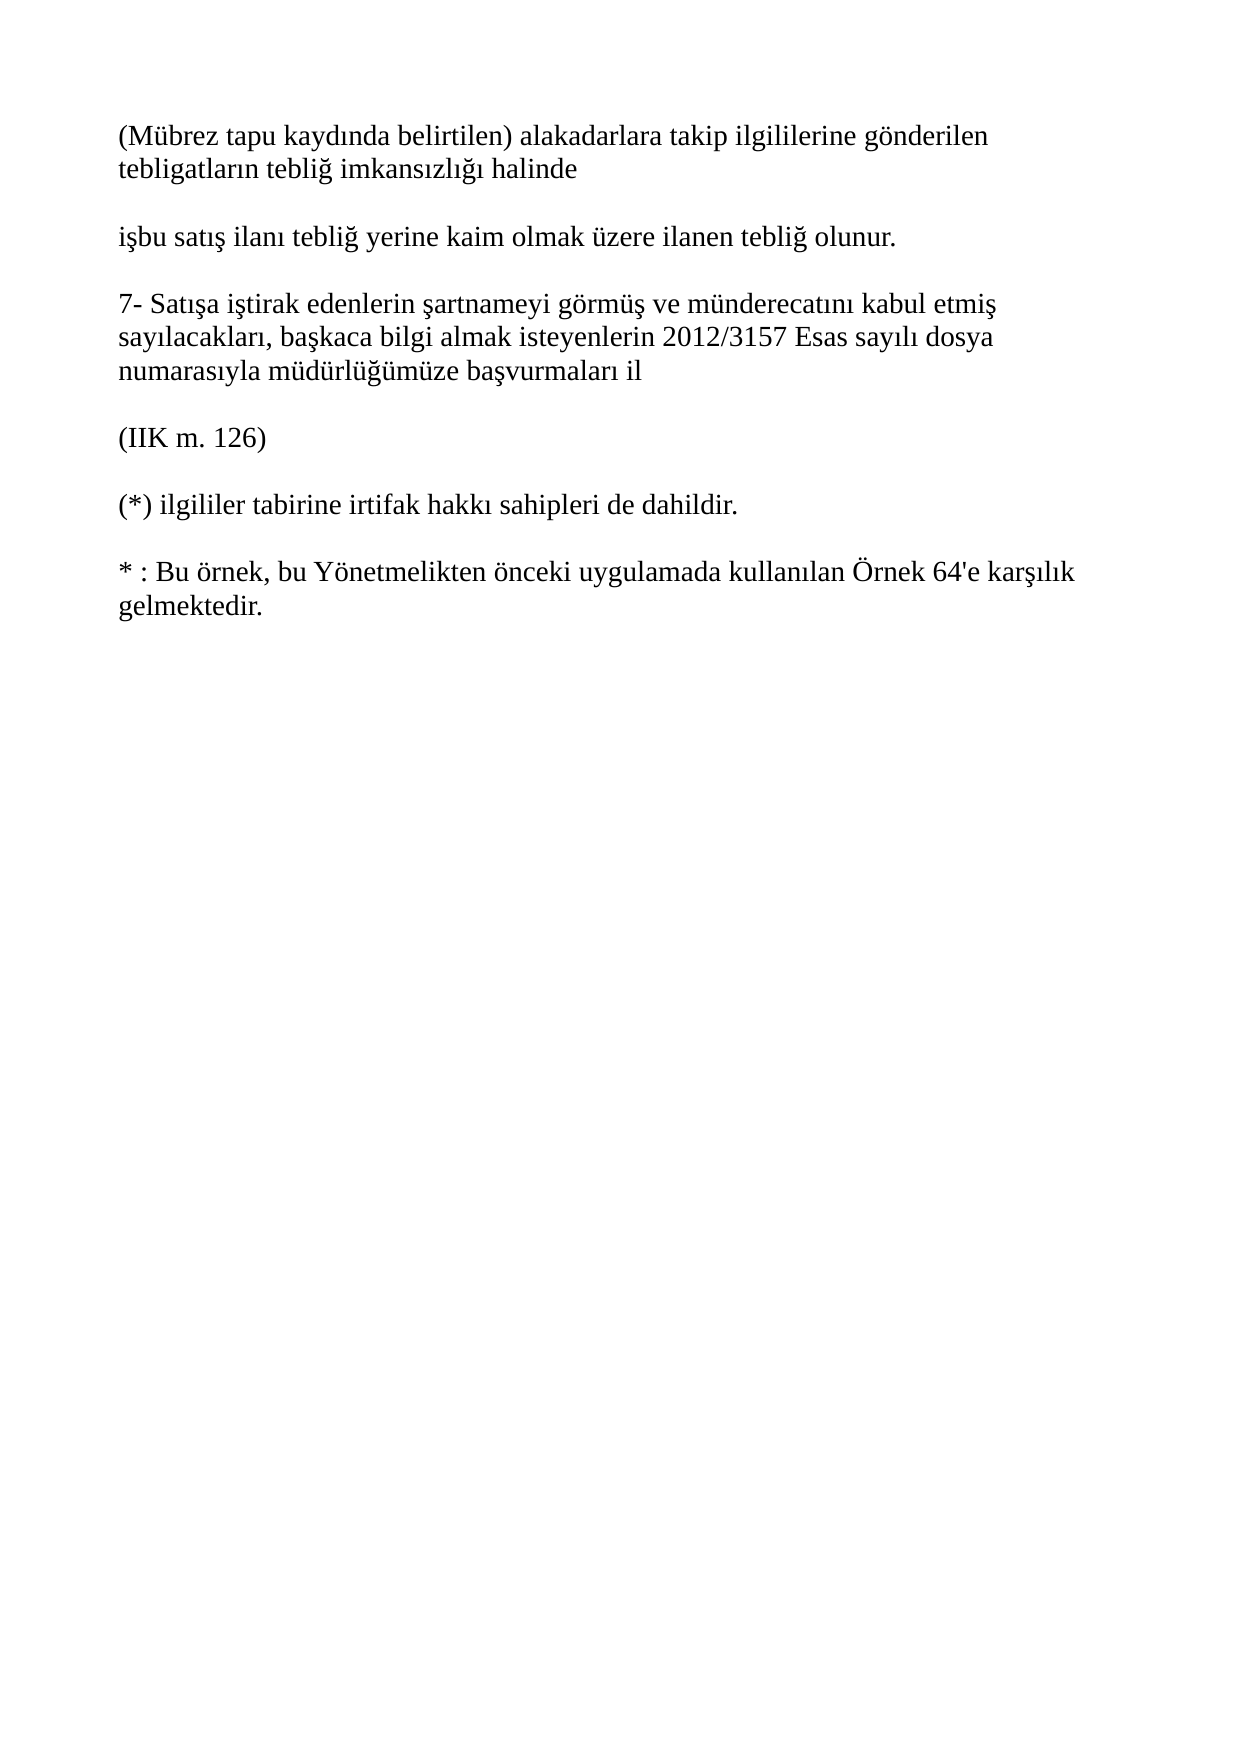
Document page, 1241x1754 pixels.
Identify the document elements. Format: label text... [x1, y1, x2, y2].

text işbu satış ilanı tebliğ yerine kaim olmak üzere ilanen tebliğ olunur. [118, 219, 1122, 252]
text (*) ilgililer tabirine irtifak hakkı sahipleri de dahildir. [118, 487, 1122, 521]
text * : Bu örnek, bu Yönetmelikten önceki uygulamada kullanılan Örnek 64'e karşılık gelmektedir. [118, 554, 1122, 621]
text (Mübrez tapu kaydında belirtilen) alakadarlara takip ilgililerine gönderilen tebligatların tebliğ imkansızlığı halinde [118, 118, 1122, 185]
text (IIK m. 126) [118, 420, 1122, 453]
text 7- Satışa iştirak edenlerin şartnameyi görmüş ve münderecatını kabul etmiş sayılacakları, başkaca bilgi almak isteyenlerin 2012/3157 Esas sayılı dosya numarasıyla müdürlüğümüze başvurmaları il [118, 286, 1122, 386]
